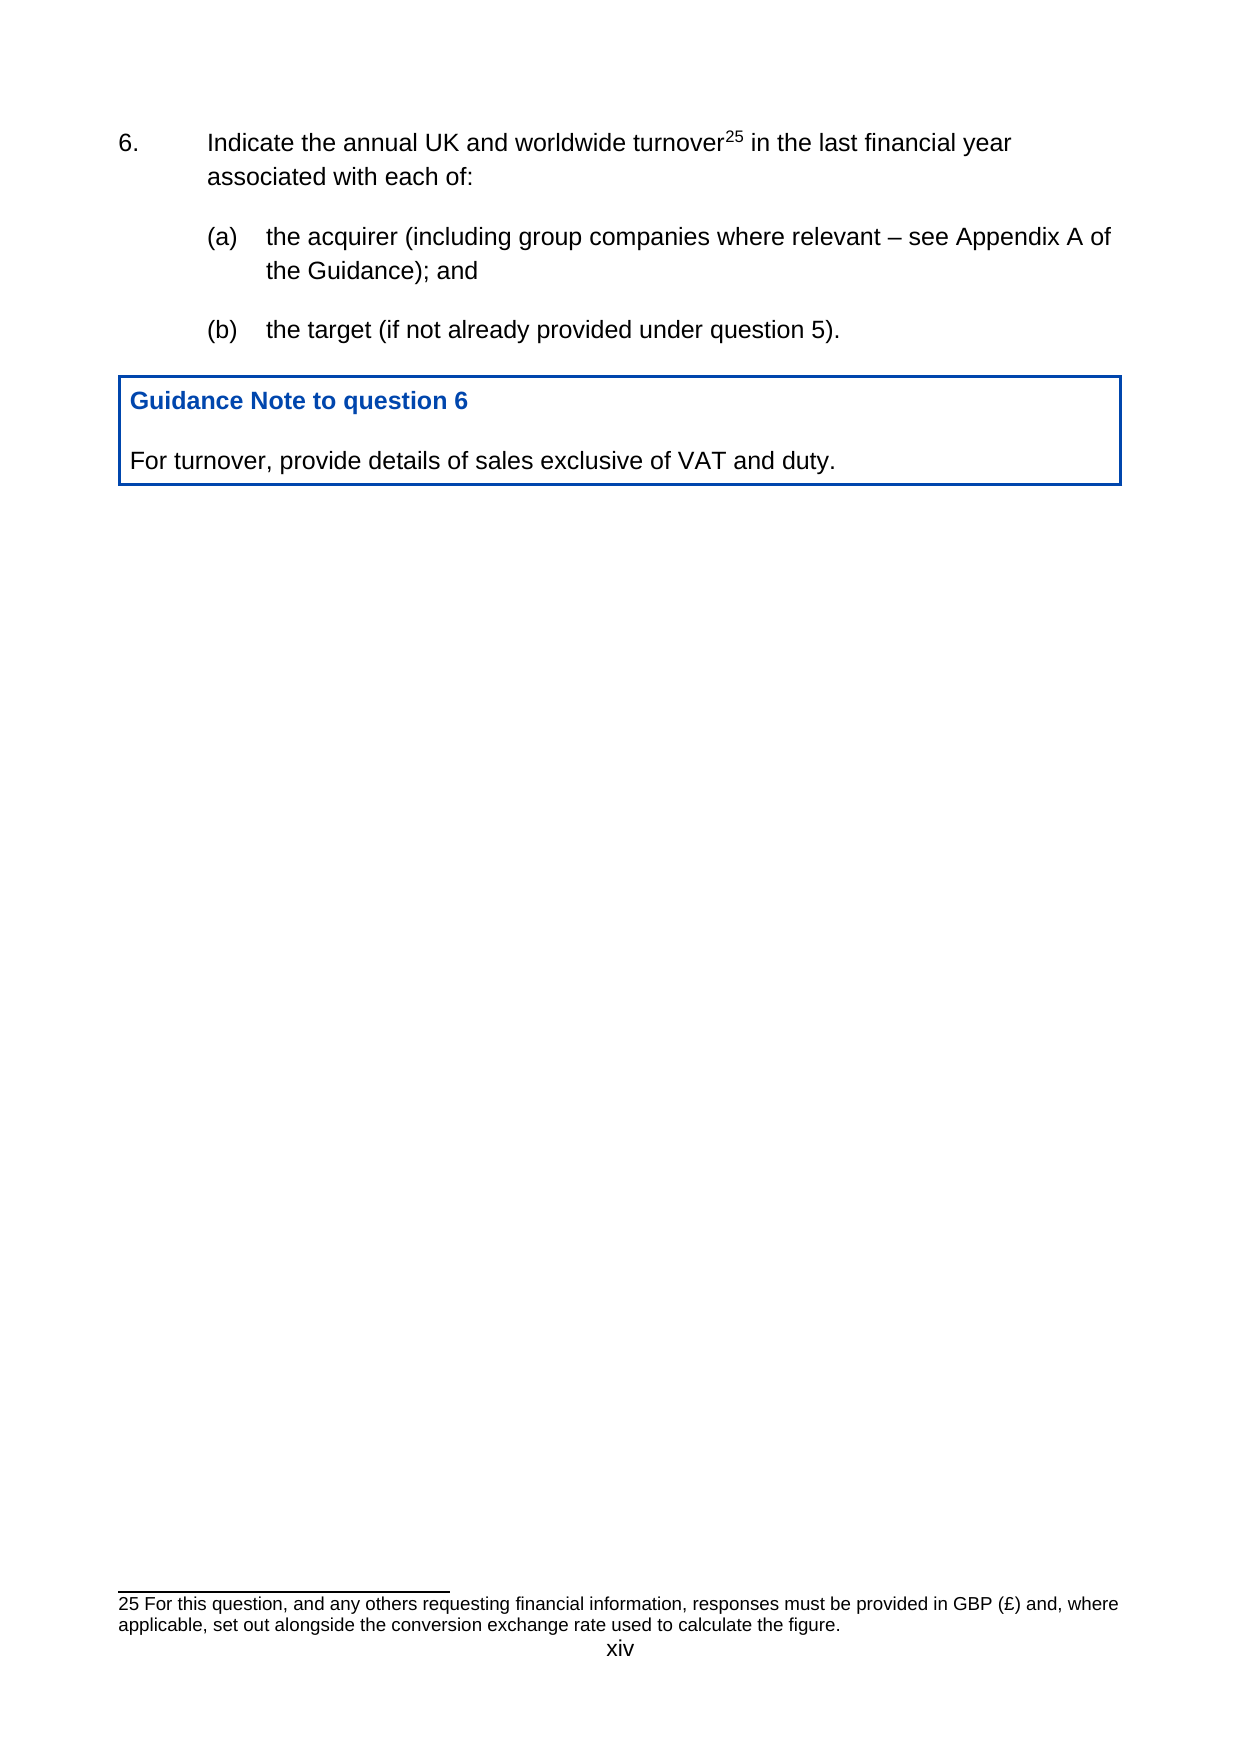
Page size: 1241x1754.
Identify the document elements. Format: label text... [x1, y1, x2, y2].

subtitle Guidance Note to question 6 [121, 378, 1119, 415]
list Indicate the annual UK and worldwide turnover in the last financial year associated with each of: [118, 127, 1122, 191]
list the target (if not already provided under question 5). [207, 315, 1122, 344]
list For this question, and any others requesting financial information, responses must be provided in GBP (£) and, where applicable, set out alongside the conversion exchange rate used to calculate the figure. [118, 1592, 1122, 1635]
list the acquirer (including group companies where relevant – see Appendix A of the Guidance); and [207, 221, 1122, 285]
text For turnover, provide details of sales exclusive of VAT and duty. [121, 434, 1119, 483]
